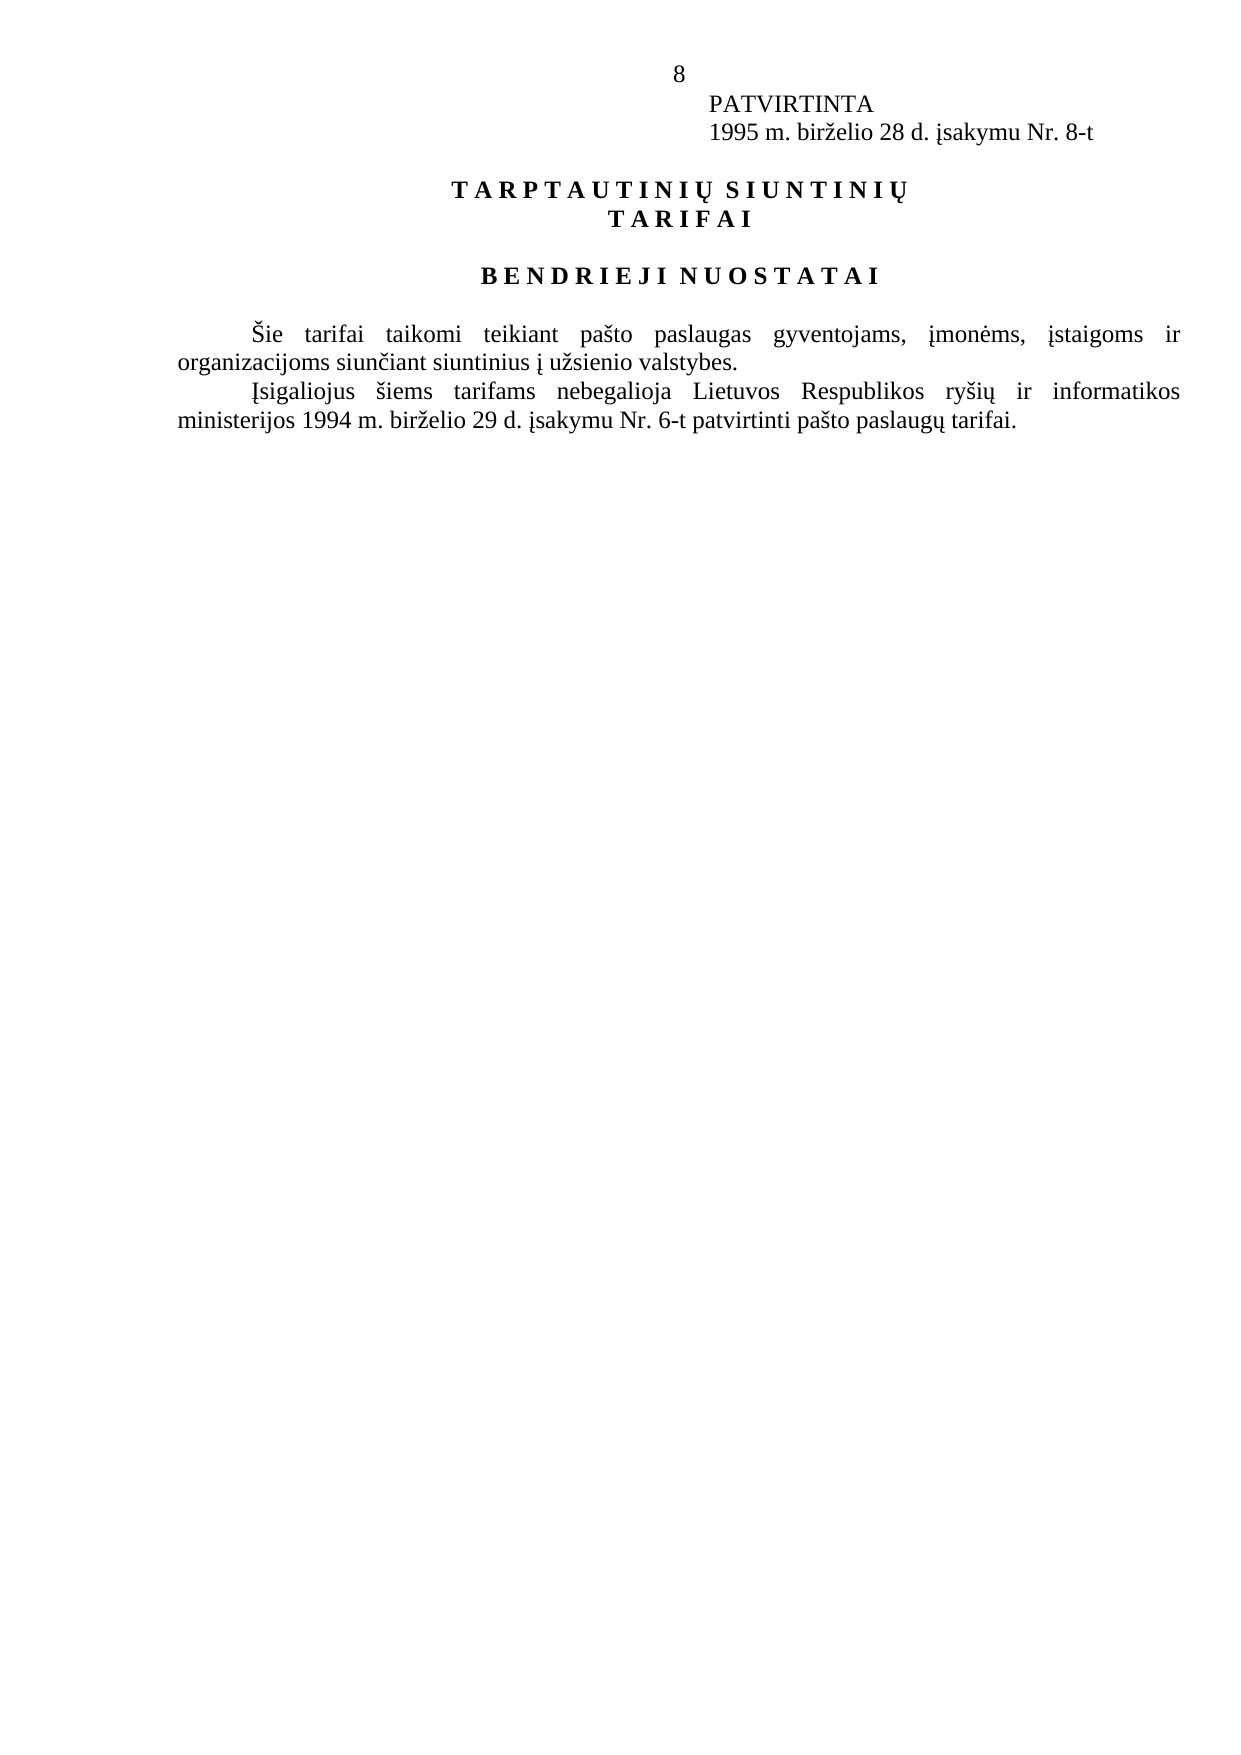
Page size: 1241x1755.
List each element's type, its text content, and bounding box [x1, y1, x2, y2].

text PATVIRTINTA [709, 89, 1181, 117]
text BENDRIEJI NUOSTATAI [177, 261, 1181, 290]
text Šie tarifai taikomi teikiant pašto paslaugas gyventojams, įmonėms, įstaigoms ir organizacijoms siunčiant siuntinius į užsienio valstybes. [177, 319, 1181, 376]
text 1995 m. birželio 28 d. įsakymu Nr. 8-t [177, 117, 1181, 146]
text TARIFAI [177, 204, 1181, 232]
text TARPTAUTINIŲ SIUNTINIŲ [177, 175, 1181, 204]
text Įsigaliojus šiems tarifams nebegalioja Lietuvos Respublikos ryšių ir informatikos ministerijos 1994 m. birželio 29 d. įsakymu Nr. 6-t patvirtinti pašto paslaugų tarifai. [177, 376, 1181, 434]
